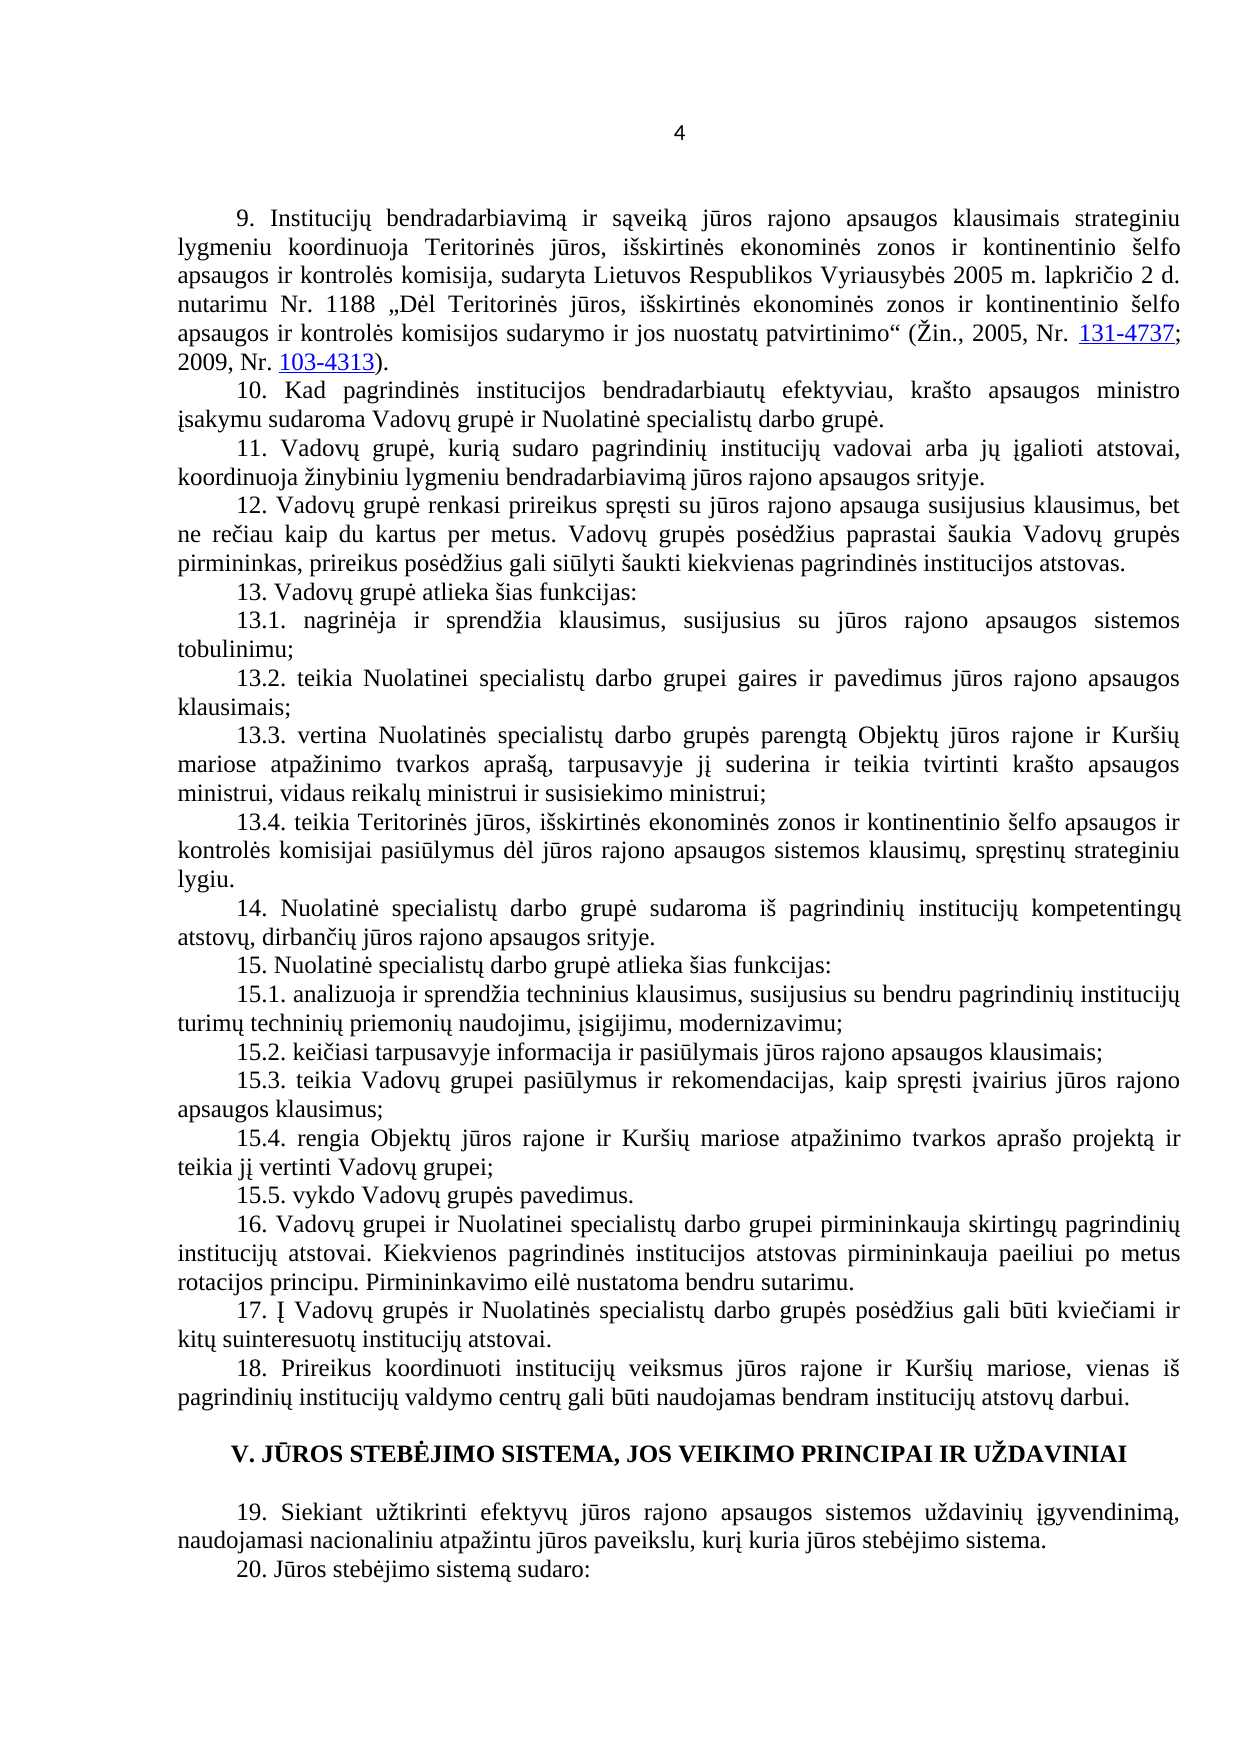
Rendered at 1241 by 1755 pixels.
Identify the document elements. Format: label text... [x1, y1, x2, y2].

text 15.5. vykdo Vadovų grupės pavedimus. [177, 1180, 1181, 1209]
text 18. Prireikus koordinuoti institucijų veiksmus jūros rajone ir Kuršių mariose, vienas iš pagrindinių institucijų valdymo centrų gali būti naudojamas bendram institucijų atstovų darbui. [177, 1353, 1181, 1410]
text 13.4. teikia Teritorinės jūros, išskirtinės ekonominės zonos ir kontinentinio šelfo apsaugos ir kontrolės komisijai pasiūlymus dėl jūros rajono apsaugos sistemos klausimų, spręstinų strateginiu lygiu. [177, 807, 1181, 893]
text 15. Nuolatinė specialistų darbo grupė atlieka šias funkcijas: [177, 950, 1181, 979]
text 17. Į Vadovų grupės ir Nuolatinės specialistų darbo grupės posėdžius gali būti kviečiami ir kitų suinteresuotų institucijų atstovai. [177, 1295, 1181, 1353]
text 15.2. keičiasi tarpusavyje informacija ir pasiūlymais jūros rajono apsaugos klausimais; [177, 1037, 1181, 1065]
text 9. Institucijų bendradarbiavimą ir sąveiką jūros rajono apsaugos klausimais strateginiu lygmeniu koordinuoja Teritorinės jūros, išskirtinės ekonominės zonos ir kontinentinio šelfo apsaugos ir kontrolės komisija, sudaryta Lietuvos Respublikos Vyriausybės 2005 m. lapkričio 2 d. nutarimu Nr. 1188 „Dėl Teritorinės jūros, išskirtinės ekonominės zonos ir kontinentinio šelfo apsaugos ir kontrolės komisijos sudarymo ir jos nuostatų patvirtinimo“ (Žin., 2005, Nr. 131-4737; 2009, Nr. 103-4313). [177, 203, 1181, 375]
text 10. Kad pagrindinės institucijos bendradarbiautų efektyviau, krašto apsaugos ministro įsakymu sudaroma Vadovų grupė ir Nuolatinė specialistų darbo grupė. [177, 375, 1181, 433]
text 13. Vadovų grupė atlieka šias funkcijas: [177, 577, 1181, 605]
text 14. Nuolatinė specialistų darbo grupė sudaroma iš pagrindinių institucijų kompetentingų atstovų, dirbančių jūros rajono apsaugos srityje. [177, 893, 1181, 950]
text 16. Vadovų grupei ir Nuolatinei specialistų darbo grupei pirmininkauja skirtingų pagrindinių institucijų atstovai. Kiekvienos pagrindinės institucijos atstovas pirmininkauja paeiliui po metus rotacijos principu. Pirmininkavimo eilė nustatoma bendru sutarimu. [177, 1209, 1181, 1295]
text 19. Siekiant užtikrinti efektyvų jūros rajono apsaugos sistemos uždavinių įgyvendinimą, naudojamasi nacionaliniu atpažintu jūros paveikslu, kurį kuria jūros stebėjimo sistema. [177, 1497, 1181, 1554]
text 20. Jūros stebėjimo sistemą sudaro: [177, 1554, 1181, 1583]
text 13.1. nagrinėja ir sprendžia klausimus, susijusius su jūros rajono apsaugos sistemos tobulinimu; [177, 605, 1181, 663]
text 12. Vadovų grupė renkasi prireikus spręsti su jūros rajono apsauga susijusius klausimus, bet ne rečiau kaip du kartus per metus. Vadovų grupės posėdžius paprastai šaukia Vadovų grupės pirmininkas, prireikus posėdžius gali siūlyti šaukti kiekvienas pagrindinės institucijos atstovas. [177, 490, 1181, 577]
text 11. Vadovų grupė, kurią sudaro pagrindinių institucijų vadovai arba jų įgalioti atstovai, koordinuoja žinybiniu lygmeniu bendradarbiavimą jūros rajono apsaugos srityje. [177, 433, 1181, 490]
text V. JŪROS STEBĖJIMO SISTEMA, JOS VEIKIMO PRINCIPAI IR UŽDAVINIAI [177, 1439, 1181, 1468]
text 15.4. rengia Objektų jūros rajone ir Kuršių mariose atpažinimo tvarkos aprašo projektą ir teikia jį vertinti Vadovų grupei; [177, 1123, 1181, 1180]
text 15.3. teikia Vadovų grupei pasiūlymus ir rekomendacijas, kaip spręsti įvairius jūros rajono apsaugos klausimus; [177, 1065, 1181, 1123]
text 13.2. teikia Nuolatinei specialistų darbo grupei gaires ir pavedimus jūros rajono apsaugos klausimais; [177, 663, 1181, 720]
text 13.3. vertina Nuolatinės specialistų darbo grupės parengtą Objektų jūros rajone ir Kuršių mariose atpažinimo tvarkos aprašą, tarpusavyje jį suderina ir teikia tvirtinti krašto apsaugos ministrui, vidaus reikalų ministrui ir susisiekimo ministrui; [177, 720, 1181, 807]
text 15.1. analizuoja ir sprendžia techninius klausimus, susijusius su bendru pagrindinių institucijų turimų techninių priemonių naudojimu, įsigijimu, modernizavimu; [177, 979, 1181, 1037]
